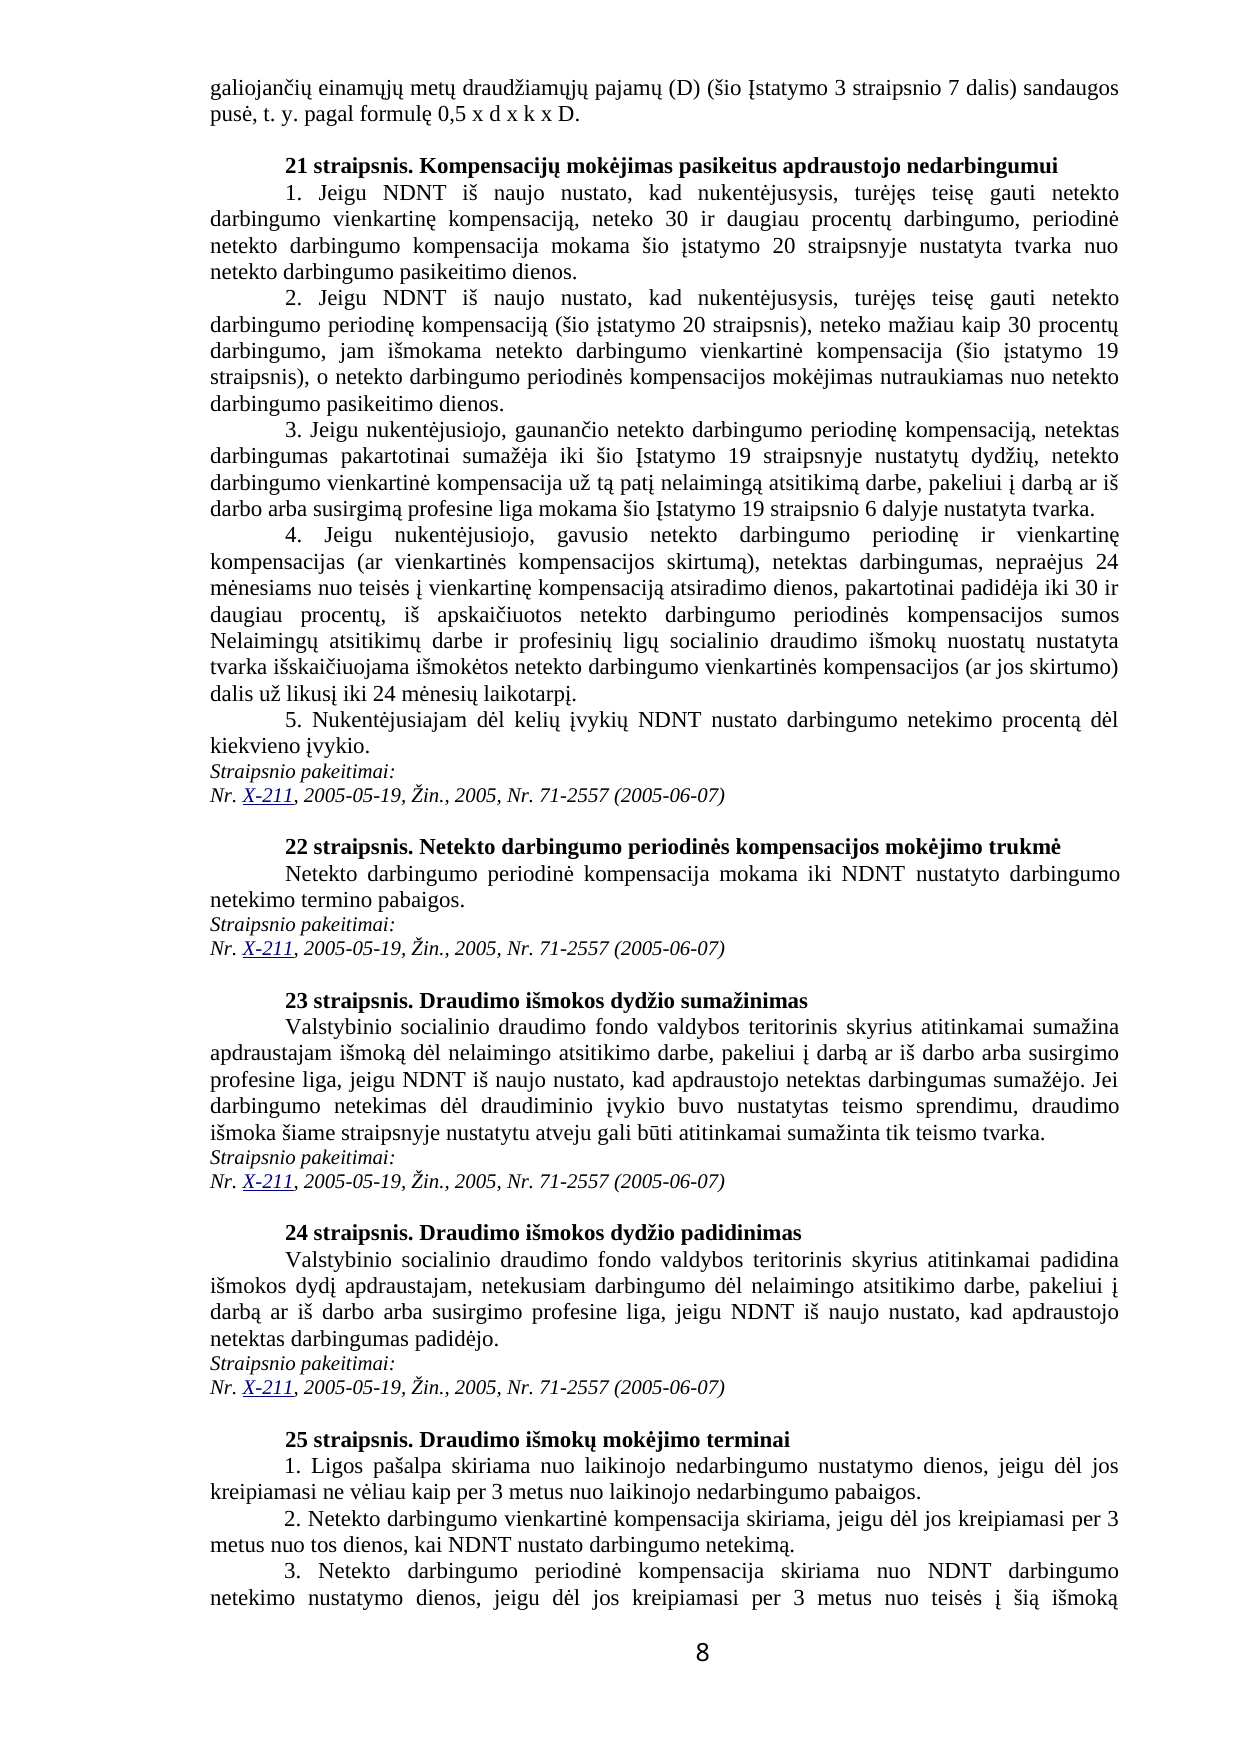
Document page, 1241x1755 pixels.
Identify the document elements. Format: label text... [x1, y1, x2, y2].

text 2. Jeigu NDNT iš naujo nustato, kad nukentėjusysis, turėjęs teisę gauti netekto darbingumo periodinę kompensaciją (šio įstatymo 20 straipsnis), neteko mažiau kaip 30 procentų darbingumo, jam išmokama netekto darbingumo vienkartinė kompensacija (šio įstatymo 19 straipsnis), o netekto darbingumo periodinės kompensacijos mokėjimas nutraukiamas nuo netekto darbingumo pasikeitimo dienos. [210, 284, 1120, 416]
text 21 straipsnis. Kompensacijų mokėjimas pasikeitus apdraustojo nedarbingumui [210, 153, 1120, 179]
text Nr. X-211, 2005-05-19, Žin., 2005, Nr. 71-2557 (2005-06-07) [210, 936, 1120, 960]
text 3. Netekto darbingumo periodinė kompensacija skiriama nuo NDNT darbingumo netekimo nustatymo dienos, jeigu dėl jos kreipiamasi per 3 metus nuo teisės į šią išmoką [210, 1557, 1120, 1610]
text 1. Ligos pašalpa skiriama nuo laikinojo nedarbingumo nustatymo dienos, jeigu dėl jos kreipiamasi ne vėliau kaip per 3 metus nuo laikinojo nedarbingumo pabaigos. [210, 1452, 1120, 1505]
text 4. Jeigu nukentėjusiojo, gavusio netekto darbingumo periodinę ir vienkartinę kompensacijas (ar vienkartinės kompensacijos skirtumą), netektas darbingumas, nepraėjus 24 mėnesiams nuo teisės į vienkartinę kompensaciją atsiradimo dienos, pakartotinai padidėja iki 30 ir daugiau procentų, iš apskaičiuotos netekto darbingumo periodinės kompensacijos sumos Nelaimingų atsitikimų darbe ir profesinių ligų socialinio draudimo išmokų nuostatų nustatyta tvarka išskaičiuojama išmokėtos netekto darbingumo vienkartinės kompensacijos (ar jos skirtumo) dalis už likusį iki 24 mėnesių laikotarpį. [210, 522, 1120, 706]
text galiojančių einamųjų metų draudžiamųjų pajamų (D) (šio Įstatymo 3 straipsnio 7 dalis) sandaugos pusė, t. y. pagal formulę 0,5 x d x k x D. [210, 73, 1120, 126]
text Nr. X-211, 2005-05-19, Žin., 2005, Nr. 71-2557 (2005-06-07) [210, 783, 1120, 807]
text Straipsnio pakeitimai: [210, 912, 1120, 936]
text Nr. X-211, 2005-05-19, Žin., 2005, Nr. 71-2557 (2005-06-07) [210, 1375, 1120, 1399]
text Straipsnio pakeitimai: [210, 759, 1120, 783]
text 22 straipsnis. Netekto darbingumo periodinės kompensacijos mokėjimo trukmė [285, 833, 1120, 859]
text Nr. X-211, 2005-05-19, Žin., 2005, Nr. 71-2557 (2005-06-07) [210, 1169, 1120, 1193]
text 23 straipsnis. Draudimo išmokos dydžio sumažinimas [210, 987, 1120, 1013]
text Valstybinio socialinio draudimo fondo valdybos teritorinis skyrius atitinkamai sumažina apdraustajam išmoką dėl nelaimingo atsitikimo darbe, pakeliui į darbą ar iš darbo arba susirgimo profesine liga, jeigu NDNT iš naujo nustato, kad apdraustojo netektas darbingumas sumažėjo. Jei darbingumo netekimas dėl draudiminio įvykio buvo nustatytas teismo sprendimu, draudimo išmoka šiame straipsnyje nustatytu atveju gali būti atitinkamai sumažinta tik teismo tvarka. [210, 1013, 1120, 1145]
text Valstybinio socialinio draudimo fondo valdybos teritorinis skyrius atitinkamai padidina išmokos dydį apdraustajam, netekusiam darbingumo dėl nelaimingo atsitikimo darbe, pakeliui į darbą ar iš darbo arba susirgimo profesine liga, jeigu NDNT iš naujo nustato, kad apdraustojo netektas darbingumas padidėjo. [210, 1246, 1120, 1351]
text 5. Nukentėjusiajam dėl kelių įvykių NDNT nustato darbingumo netekimo procentą dėl kiekvieno įvykio. [210, 706, 1120, 759]
text 3. Jeigu nukentėjusiojo, gaunančio netekto darbingumo periodinę kompensaciją, netektas darbingumas pakartotinai sumažėja iki šio Įstatymo 19 straipsnyje nustatytų dydžių, netekto darbingumo vienkartinė kompensacija už tą patį nelaimingą atsitikimą darbe, pakeliui į darbą ar iš darbo arba susirgimą profesine liga mokama šio Įstatymo 19 straipsnio 6 dalyje nustatyta tvarka. [210, 416, 1120, 522]
text Straipsnio pakeitimai: [210, 1351, 1120, 1375]
text Straipsnio pakeitimai: [210, 1145, 1120, 1169]
text Netekto darbingumo periodinė kompensacija mokama iki NDNT nustatyto darbingumo netekimo termino pabaigos. [210, 859, 1120, 912]
text 2. Netekto darbingumo vienkartinė kompensacija skiriama, jeigu dėl jos kreipiamasi per 3 metus nuo tos dienos, kai NDNT nustato darbingumo netekimą. [210, 1505, 1120, 1557]
text 25 straipsnis. Draudimo išmokų mokėjimo terminai [210, 1426, 1120, 1452]
text 24 straipsnis. Draudimo išmokos dydžio padidinimas [210, 1219, 1120, 1246]
text 1. Jeigu NDNT iš naujo nustato, kad nukentėjusysis, turėjęs teisę gauti netekto darbingumo vienkartinę kompensaciją, neteko 30 ir daugiau procentų darbingumo, periodinė netekto darbingumo kompensacija mokama šio įstatymo 20 straipsnyje nustatyta tvarka nuo netekto darbingumo pasikeitimo dienos. [210, 179, 1120, 284]
